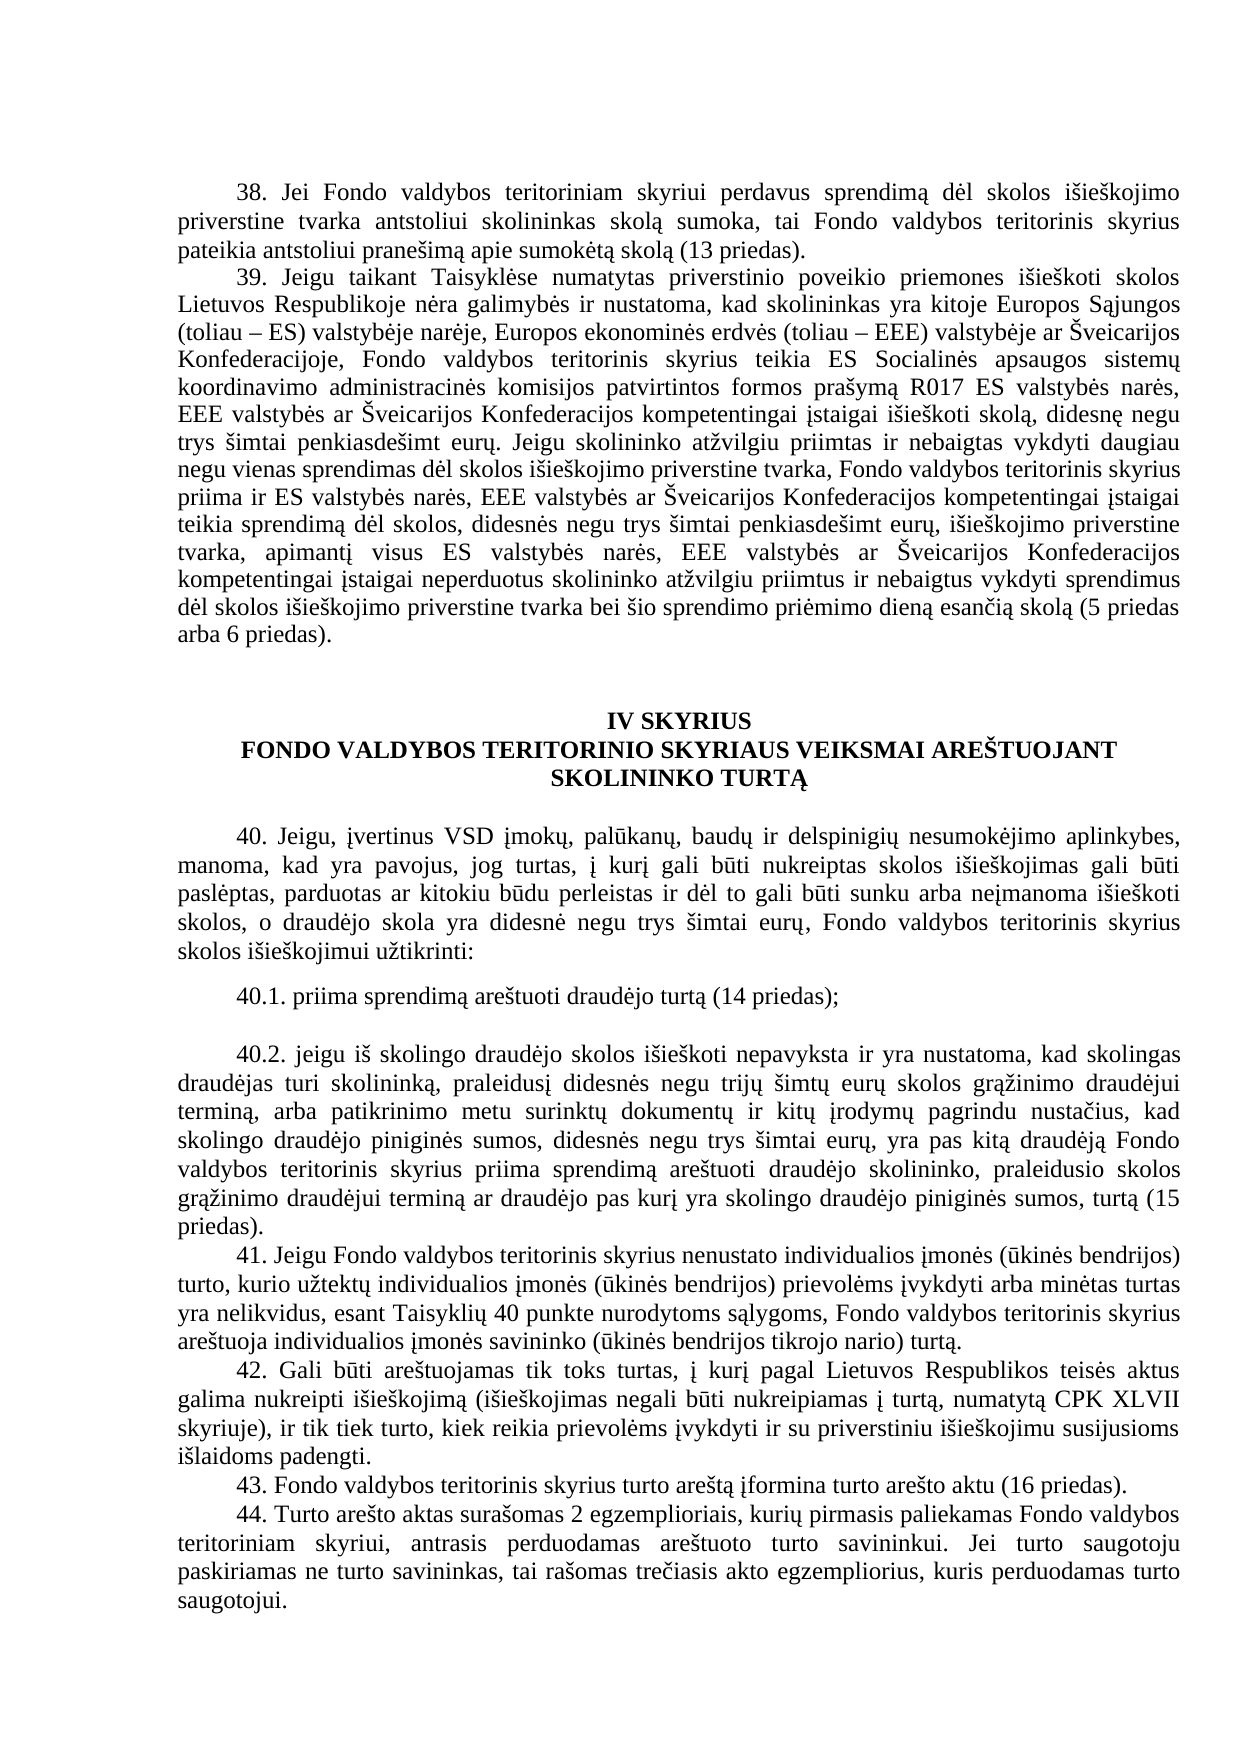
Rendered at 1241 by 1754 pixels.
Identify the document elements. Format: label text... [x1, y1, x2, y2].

text 40.1. priima sprendimą areštuoti draudėjo turtą (14 priedas); [177, 981, 1181, 1010]
text FONDO VALDYBOS TERITORINIO SKYRIAUS VEIKSMAI AREŠTUOJANT SKOLININKO TURTĄ [177, 735, 1181, 792]
text 39. Jeigu taikant Taisyklėse numatytas priverstinio poveikio priemones išieškoti skolos Lietuvos Respublikoje nėra galimybės ir nustatoma, kad skolininkas yra kitoje Europos Sąjungos (toliau – ES) valstybėje narėje, Europos ekonominės erdvės (toliau – EEE) valstybėje ar Šveicarijos Konfederacijoje, Fondo valdybos teritorinis skyrius teikia ES Socialinės apsaugos sistemų koordinavimo administracinės komisijos patvirtintos formos prašymą R017 ES valstybės narės, EEE valstybės ar Šveicarijos Konfederacijos kompetentingai įstaigai išieškoti skolą, didesnę negu trys šimtai penkiasdešimt eurų. Jeigu skolininko atžvilgiu priimtas ir nebaigtas vykdyti daugiau negu vienas sprendimas dėl skolos išieškojimo priverstine tvarka, Fondo valdybos teritorinis skyrius priima ir ES valstybės narės, EEE valstybės ar Šveicarijos Konfederacijos kompetentingai įstaigai teikia sprendimą dėl skolos, didesnės negu trys šimtai penkiasdešimt eurų, išieškojimo priverstine tvarka, apimantį visus ES valstybės narės, EEE valstybės ar Šveicarijos Konfederacijos kompetentingai įstaigai neperduotus skolininko atžvilgiu priimtus ir nebaigtus vykdyti sprendimus dėl skolos išieškojimo priverstine tvarka bei šio sprendimo priėmimo dieną esančią skolą (5 priedas arba 6 priedas). [177, 263, 1181, 648]
text 40.2. jeigu iš skolingo draudėjo skolos išieškoti nepavyksta ir yra nustatoma, kad skolingas draudėjas turi skolininką, praleidusį didesnės negu trijų šimtų eurų skolos grąžinimo draudėjui terminą, arba patikrinimo metu surinktų dokumentų ir kitų įrodymų pagrindu nustačius, kad skolingo draudėjo piniginės sumos, didesnės negu trys šimtai eurų, yra pas kitą draudėją Fondo valdybos teritorinis skyrius priima sprendimą areštuoti draudėjo skolininko, praleidusio skolos grąžinimo draudėjui terminą ar draudėjo pas kurį yra skolingo draudėjo piniginės sumos, turtą (15 priedas). [177, 1039, 1181, 1240]
text 42. Gali būti areštuojamas tik toks turtas, į kurį pagal Lietuvos Respublikos teisės aktus galima nukreipti išieškojimą (išieškojimas negali būti nukreipiamas į turtą, numatytą CPK XLVII skyriuje), ir tik tiek turto, kiek reikia prievolėms įvykdyti ir su priverstiniu išieškojimu susijusioms išlaidoms padengti. [177, 1355, 1181, 1470]
text 40. Jeigu, įvertinus VSD įmokų, palūkanų, baudų ir delspinigių nesumokėjimo aplinkybes, manoma, kad yra pavojus, jog turtas, į kurį gali būti nukreiptas skolos išieškojimas gali būti paslėptas, parduotas ar kitokiu būdu perleistas ir dėl to gali būti sunku arba neįmanoma išieškoti skolos, o draudėjo skola yra didesnė negu trys šimtai eurų, Fondo valdybos teritorinis skyrius skolos išieškojimui užtikrinti: [177, 821, 1181, 965]
text 43. Fondo valdybos teritorinis skyrius turto areštą įformina turto arešto aktu (16 priedas). [177, 1470, 1181, 1499]
text 44. Turto arešto aktas surašomas 2 egzemplioriais, kurių pirmasis paliekamas Fondo valdybos teritoriniam skyriui, antrasis perduodamas areštuoto turto savininkui. Jei turto saugotoju paskiriamas ne turto savininkas, tai rašomas trečiasis akto egzempliorius, kuris perduodamas turto saugotojui. [177, 1499, 1181, 1614]
text IV SKYRIUS [177, 706, 1181, 735]
text 38. Jei Fondo valdybos teritoriniam skyriui perdavus sprendimą dėl skolos išieškojimo priverstine tvarka antstoliui skolininkas skolą sumoka, tai Fondo valdybos teritorinis skyrius pateikia antstoliui pranešimą apie sumokėtą skolą (13 priedas). [177, 177, 1181, 263]
text 41. Jeigu Fondo valdybos teritorinis skyrius nenustato individualios įmonės (ūkinės bendrijos) turto, kurio užtektų individualios įmonės (ūkinės bendrijos) prievolėms įvykdyti arba minėtas turtas yra nelikvidus, esant Taisyklių 40 punkte nurodytoms sąlygoms, Fondo valdybos teritorinis skyrius areštuoja individualios įmonės savininko (ūkinės bendrijos tikrojo nario) turtą. [177, 1240, 1181, 1355]
